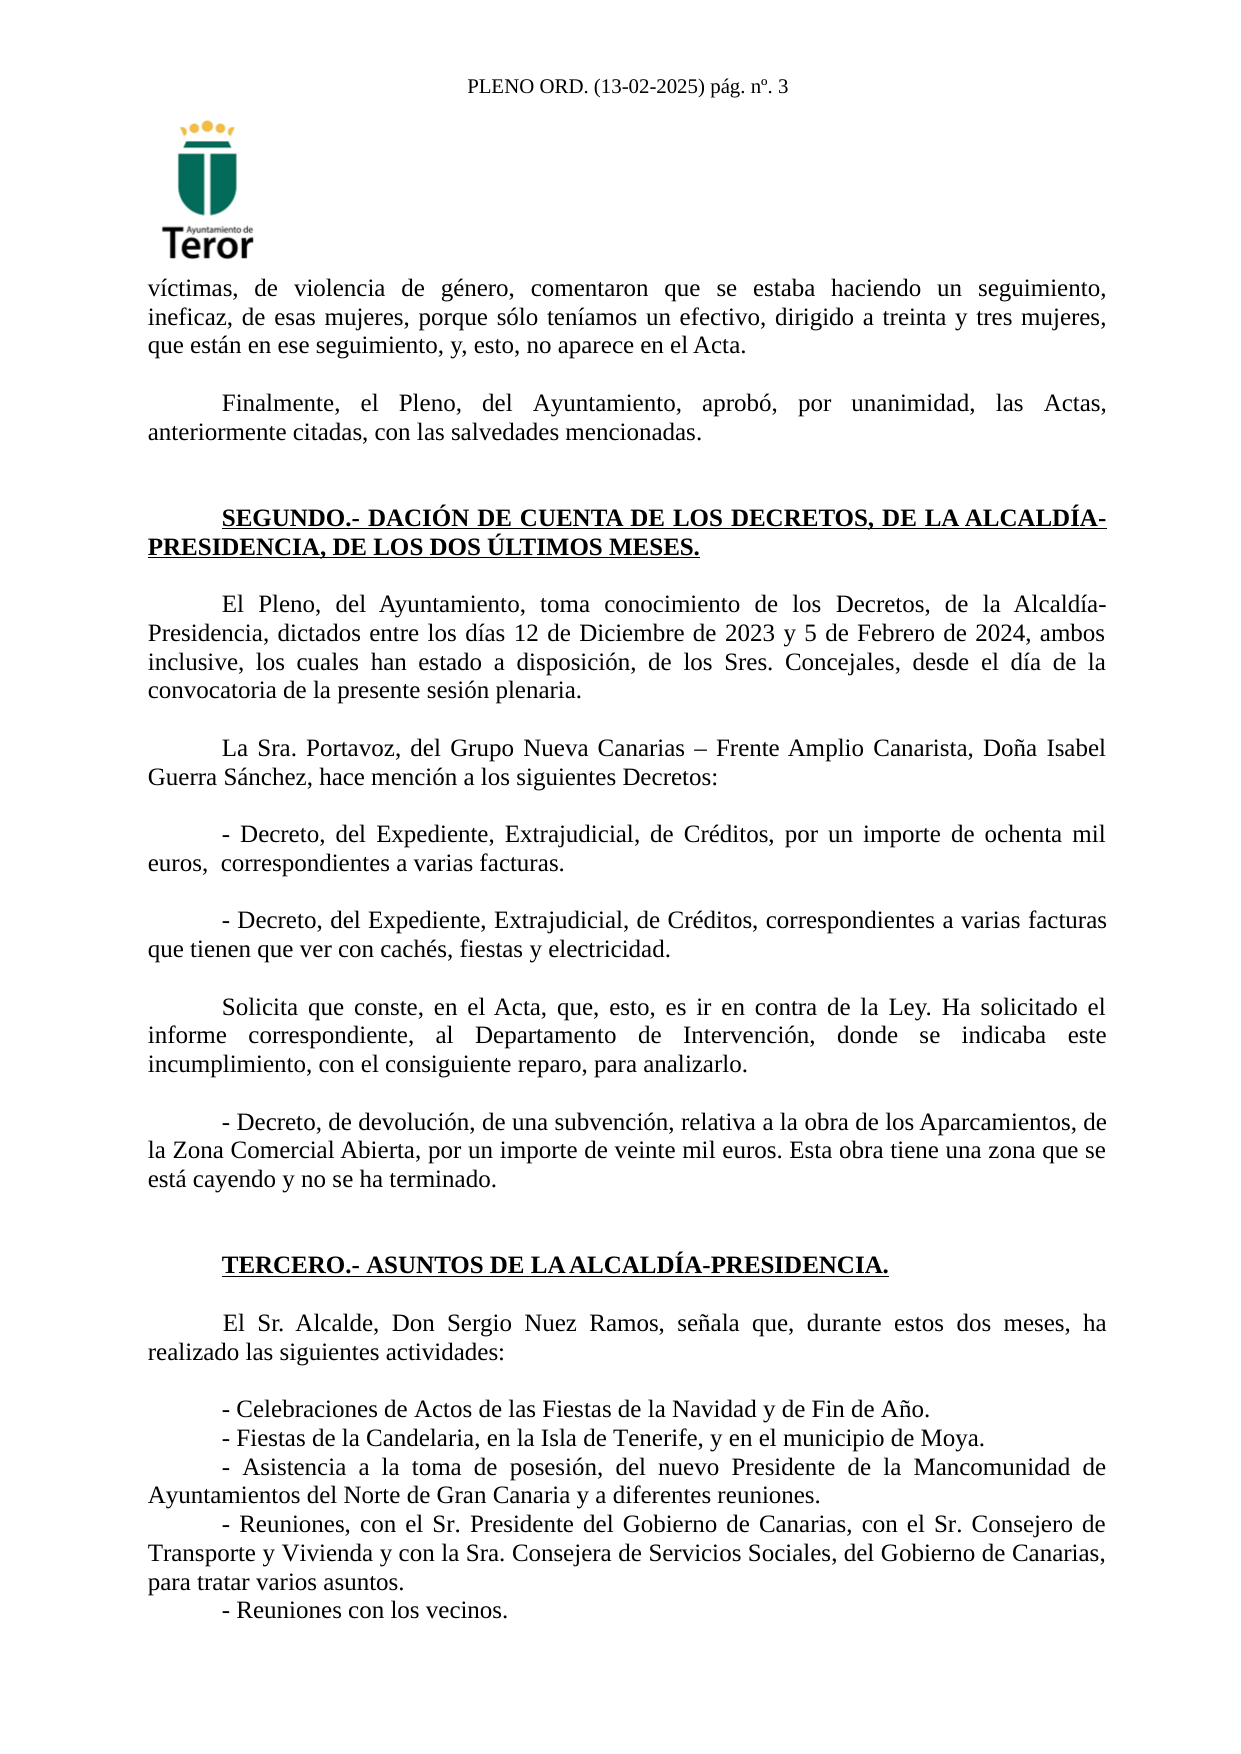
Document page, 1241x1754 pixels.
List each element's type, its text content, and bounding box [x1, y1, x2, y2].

text - Decreto, del Expediente, Extrajudicial, de Créditos, por un importe de ochenta mil euros, correspondientes a varias facturas. [148, 819, 1107, 877]
text - Celebraciones de Actos de las Fiestas de la Navidad y de Fin de Año. [148, 1394, 1107, 1423]
text - Asistencia a la toma de posesión, del nuevo Presidente de la Mancomunidad de Ayuntamientos del Norte de Gran Canaria y a diferentes reuniones. [148, 1452, 1107, 1509]
text SEGUNDO.- DACIÓN DE CUENTA DE LOS DECRETOS, DE LA ALCALDÍA-PRESIDENCIA, DE LOS DOS ÚLTIMOS MESES. [148, 503, 1107, 561]
text El Sr. Alcalde, Don Sergio Nuez Ramos, señala que, durante estos dos meses, ha realizado las siguientes actividades: [148, 1308, 1107, 1366]
text El Pleno, del Ayuntamiento, toma conocimiento de los Decretos, de la Alcaldía-Presidencia, dictados entre los días 12 de Diciembre de 2023 y 5 de Febrero de 2024, ambos inclusive, los cuales han estado a disposición, de los Sres. Concejales, desde el día de la convocatoria de la presente sesión plenaria. [148, 589, 1107, 704]
text víctimas, de violencia de género, comentaron que se estaba haciendo un seguimiento, ineficaz, de esas mujeres, porque sólo teníamos un efectivo, dirigido a treinta y tres mujeres, que están en ese seguimiento, y, esto, no aparece en el Acta. [148, 273, 1107, 359]
text - Reuniones, con el Sr. Presidente del Gobierno de Canarias, con el Sr. Consejero de Transporte y Vivienda y con la Sra. Consejera de Servicios Sociales, del Gobierno de Canarias, para tratar varios asuntos. [148, 1509, 1107, 1596]
text Solicita que conste, en el Acta, que, esto, es ir en contra de la Ley. Ha solicitado el informe correspondiente, al Departamento de Intervención, donde se indicaba este incumplimiento, con el consiguiente reparo, para analizarlo. [148, 992, 1107, 1078]
text - Fiestas de la Candelaria, en la Isla de Tenerife, y en el municipio de Moya. [148, 1423, 1107, 1452]
text Finalmente, el Pleno, del Ayuntamiento, aprobó, por unanimidad, las Actas, anteriormente citadas, con las salvedades mencionadas. [148, 388, 1107, 446]
text La Sra. Portavoz, del Grupo Nueva Canarias – Frente Amplio Canarista, Doña Isabel Guerra Sánchez, hace mención a los siguientes Decretos: [148, 733, 1107, 791]
text - Reuniones con los vecinos. [148, 1596, 1107, 1624]
text TERCERO.- ASUNTOS DE LA ALCALDÍA-PRESIDENCIA. [148, 1251, 1107, 1279]
text - Decreto, del Expediente, Extrajudicial, de Créditos, correspondientes a varias facturas que tienen que ver con cachés, fiestas y electricidad. [148, 906, 1107, 963]
text - Decreto, de devolución, de una subvención, relativa a la obra de los Aparcamientos, de la Zona Comercial Abierta, por un importe de veinte mil euros. Esta obra tiene una zona que se está cayendo y no se ha terminado. [148, 1107, 1107, 1193]
